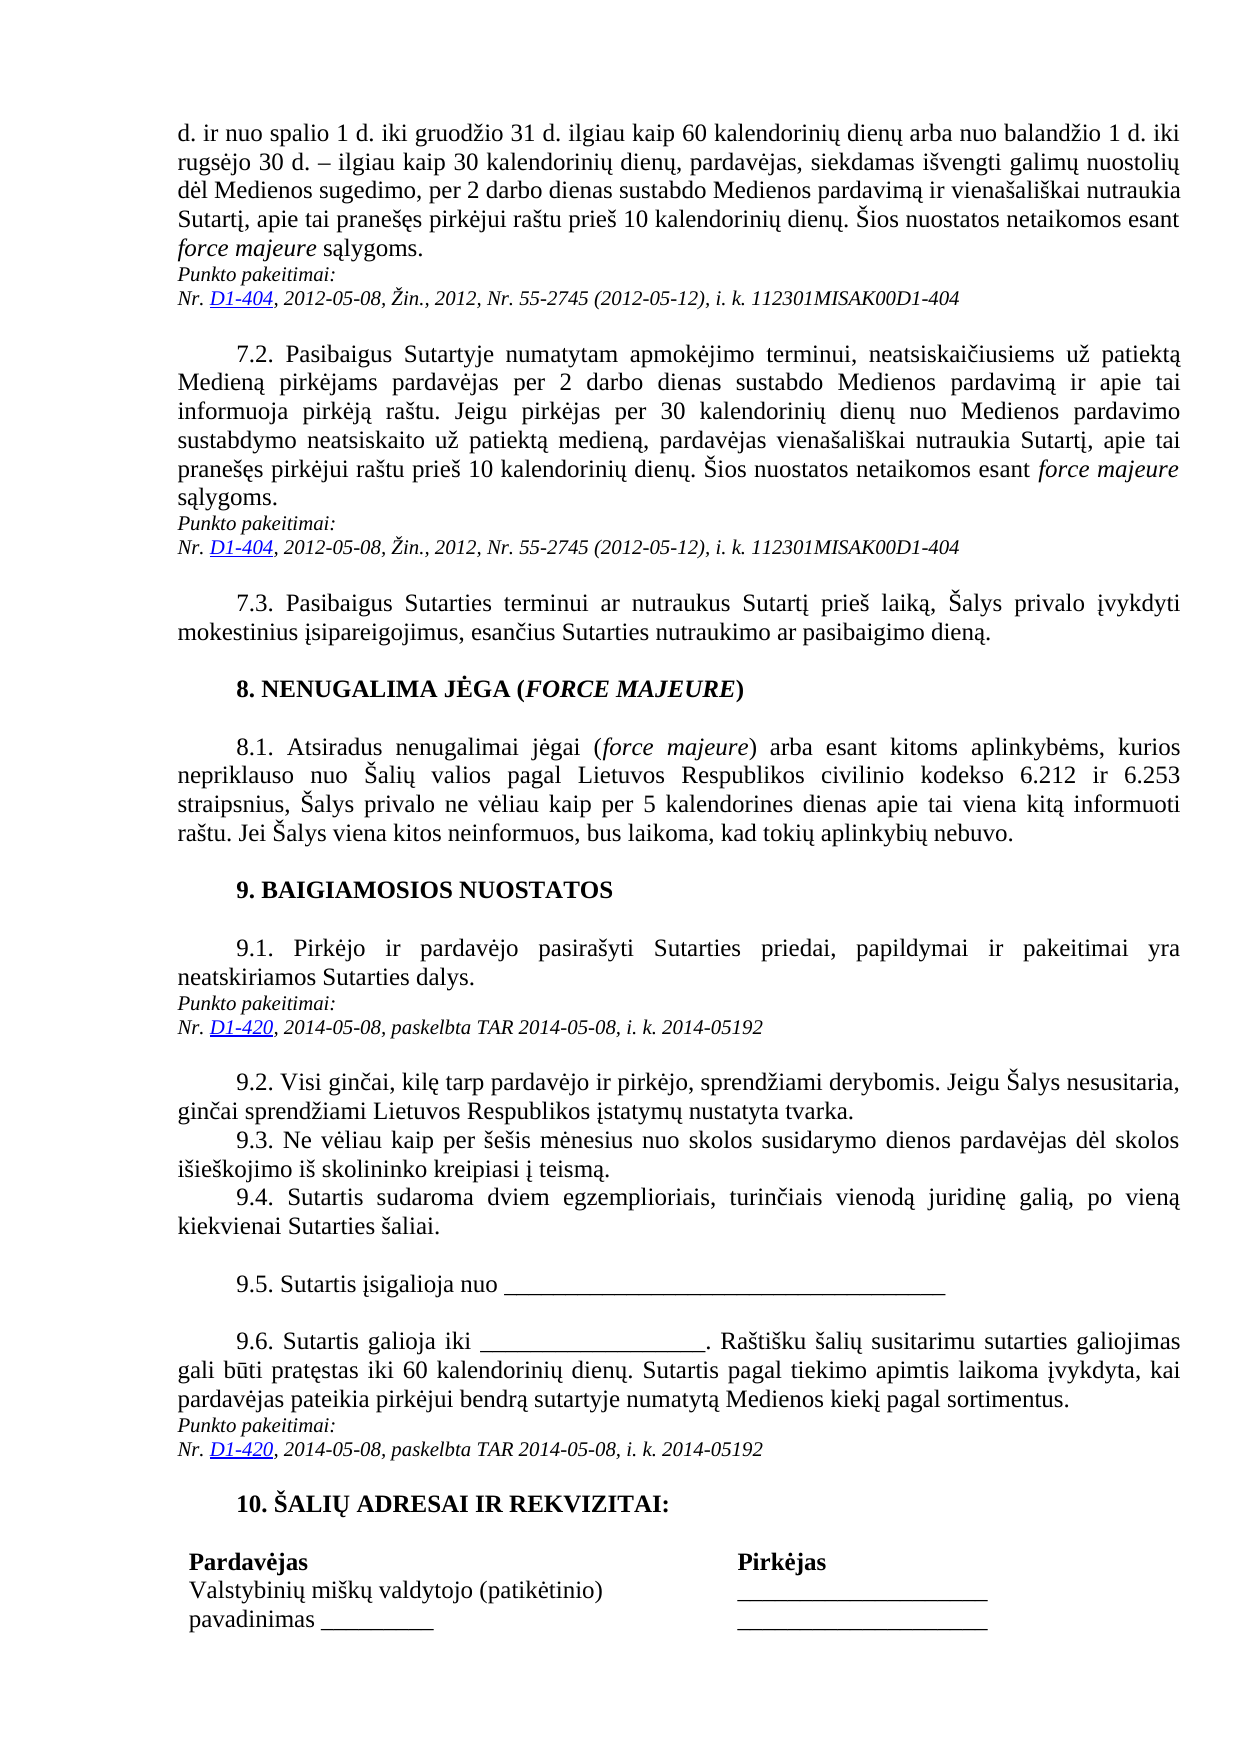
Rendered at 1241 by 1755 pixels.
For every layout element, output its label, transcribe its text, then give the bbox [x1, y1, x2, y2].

text 10. ŠALIŲ ADRESAI IR REKVIZITAI: [177, 1489, 1181, 1518]
text Punkto pakeitimai: [177, 991, 1181, 1015]
text 7.3. Pasibaigus Sutarties terminui ar nutraukus Sutartį prieš laiką, Šalys privalo įvykdyti mokestinius įsipareigojimus, esančius Sutarties nutraukimo ar pasibaigimo dieną. [177, 588, 1181, 646]
text 9.6. Sutartis galioja iki __________________. Raštišku šalių susitarimu sutarties galiojimas gali būti pratęstas iki 60 kalendorinių dienų. Sutartis pagal tiekimo apimtis laikoma įvykdyta, kai pardavėjas pateikia pirkėjui bendrą sutartyje numatytą Medienos kiekį pagal sortimentus. [177, 1326, 1181, 1412]
text Nr. D1-420, 2014-05-08, paskelbta TAR 2014-05-08, i. k. 2014-05192 [177, 1015, 1181, 1039]
text 9. BAIGIAMOSIOS NUOSTATOS [177, 876, 1181, 904]
text 8.1. Atsiradus nenugalimai jėgai (force majeure) arba esant kitoms aplinkybėms, kurios nepriklauso nuo Šalių valios pagal Lietuvos Respublikos civilinio kodekso 6.212 ir 6.253 straipsnius, Šalys privalo ne vėliau kaip per 5 kalendorines dienas apie tai viena kitą informuoti raštu. Jei Šalys viena kitos neinformuos, bus laikoma, kad tokių aplinkybių nebuvo. [177, 732, 1181, 847]
text 9.2. Visi ginčai, kilę tarp pardavėjo ir pirkėjo, sprendžiami derybomis. Jeigu Šalys nesusitaria, ginčai sprendžiami Lietuvos Respublikos įstatymų nustatyta tvarka. [177, 1067, 1181, 1125]
text Punkto pakeitimai: [177, 262, 1181, 286]
text 9.1. Pirkėjo ir pardavėjo pasirašyti Sutarties priedai, papildymai ir pakeitimai yra neatskiriamos Sutarties dalys. [177, 933, 1181, 991]
table_header Pirkėjas ____________________ ____________________ [726, 1547, 1122, 1633]
text Nr. D1-420, 2014-05-08, paskelbta TAR 2014-05-08, i. k. 2014-05192 [177, 1437, 1181, 1461]
text Punkto pakeitimai: [177, 1412, 1181, 1437]
text d. ir nuo spalio 1 d. iki gruodžio 31 d. ilgiau kaip 60 kalendorinių dienų arba nuo balandžio 1 d. iki rugsėjo 30 d. – ilgiau kaip 30 kalendorinių dienų, pardavėjas, siekdamas išvengti galimų nuostolių dėl Medienos sugedimo, per 2 darbo dienas sustabdo Medienos pardavimą ir vienašališkai nutraukia Sutartį, apie tai pranešęs pirkėjui raštu prieš 10 kalendorinių dienų. Šios nuostatos netaikomos esant force majeure sąlygoms. [177, 118, 1181, 262]
text Nr. D1-404, 2012-05-08, Žin., 2012, Nr. 55-2745 (2012-05-12), i. k. 112301MISAK00D1-404 [177, 286, 1181, 310]
text 7.2. Pasibaigus Sutartyje numatytam apmokėjimo terminui, neatsiskaičiusiems už patiektą Medieną pirkėjams pardavėjas per 2 darbo dienas sustabdo Medienos pardavimą ir apie tai informuoja pirkėją raštu. Jeigu pirkėjas per 30 kalendorinių dienų nuo Medienos pardavimo sustabdymo neatsiskaito už patiektą medieną, pardavėjas vienašališkai nutraukia Sutartį, apie tai pranešęs pirkėjui raštu prieš 10 kalendorinių dienų. Šios nuostatos netaikomos esant force majeure sąlygoms. [177, 339, 1181, 511]
text 9.5. Sutartis įsigalioja nuo [177, 1269, 1181, 1297]
text Nr. D1-404, 2012-05-08, Žin., 2012, Nr. 55-2745 (2012-05-12), i. k. 112301MISAK00D1-404 [177, 535, 1181, 559]
text Punkto pakeitimai: [177, 511, 1181, 535]
text 9.4. Sutartis sudaroma dviem egzemplioriais, turinčiais vienodą juridinę galią, po vieną kiekvienai Sutarties šaliai. [177, 1182, 1181, 1240]
text 8. NENUGALIMA JĖGA (FORCE MAJEURE) [177, 674, 1181, 703]
text 9.3. Ne vėliau kaip per šešis mėnesius nuo skolos susidarymo dienos pardavėjas dėl skolos išieškojimo iš skolininko kreipiasi į teismą. [177, 1125, 1181, 1182]
table_header Pardavėjas Valstybinių miškų valdytojo (patikėtinio) pavadinimas _________ [177, 1547, 726, 1633]
